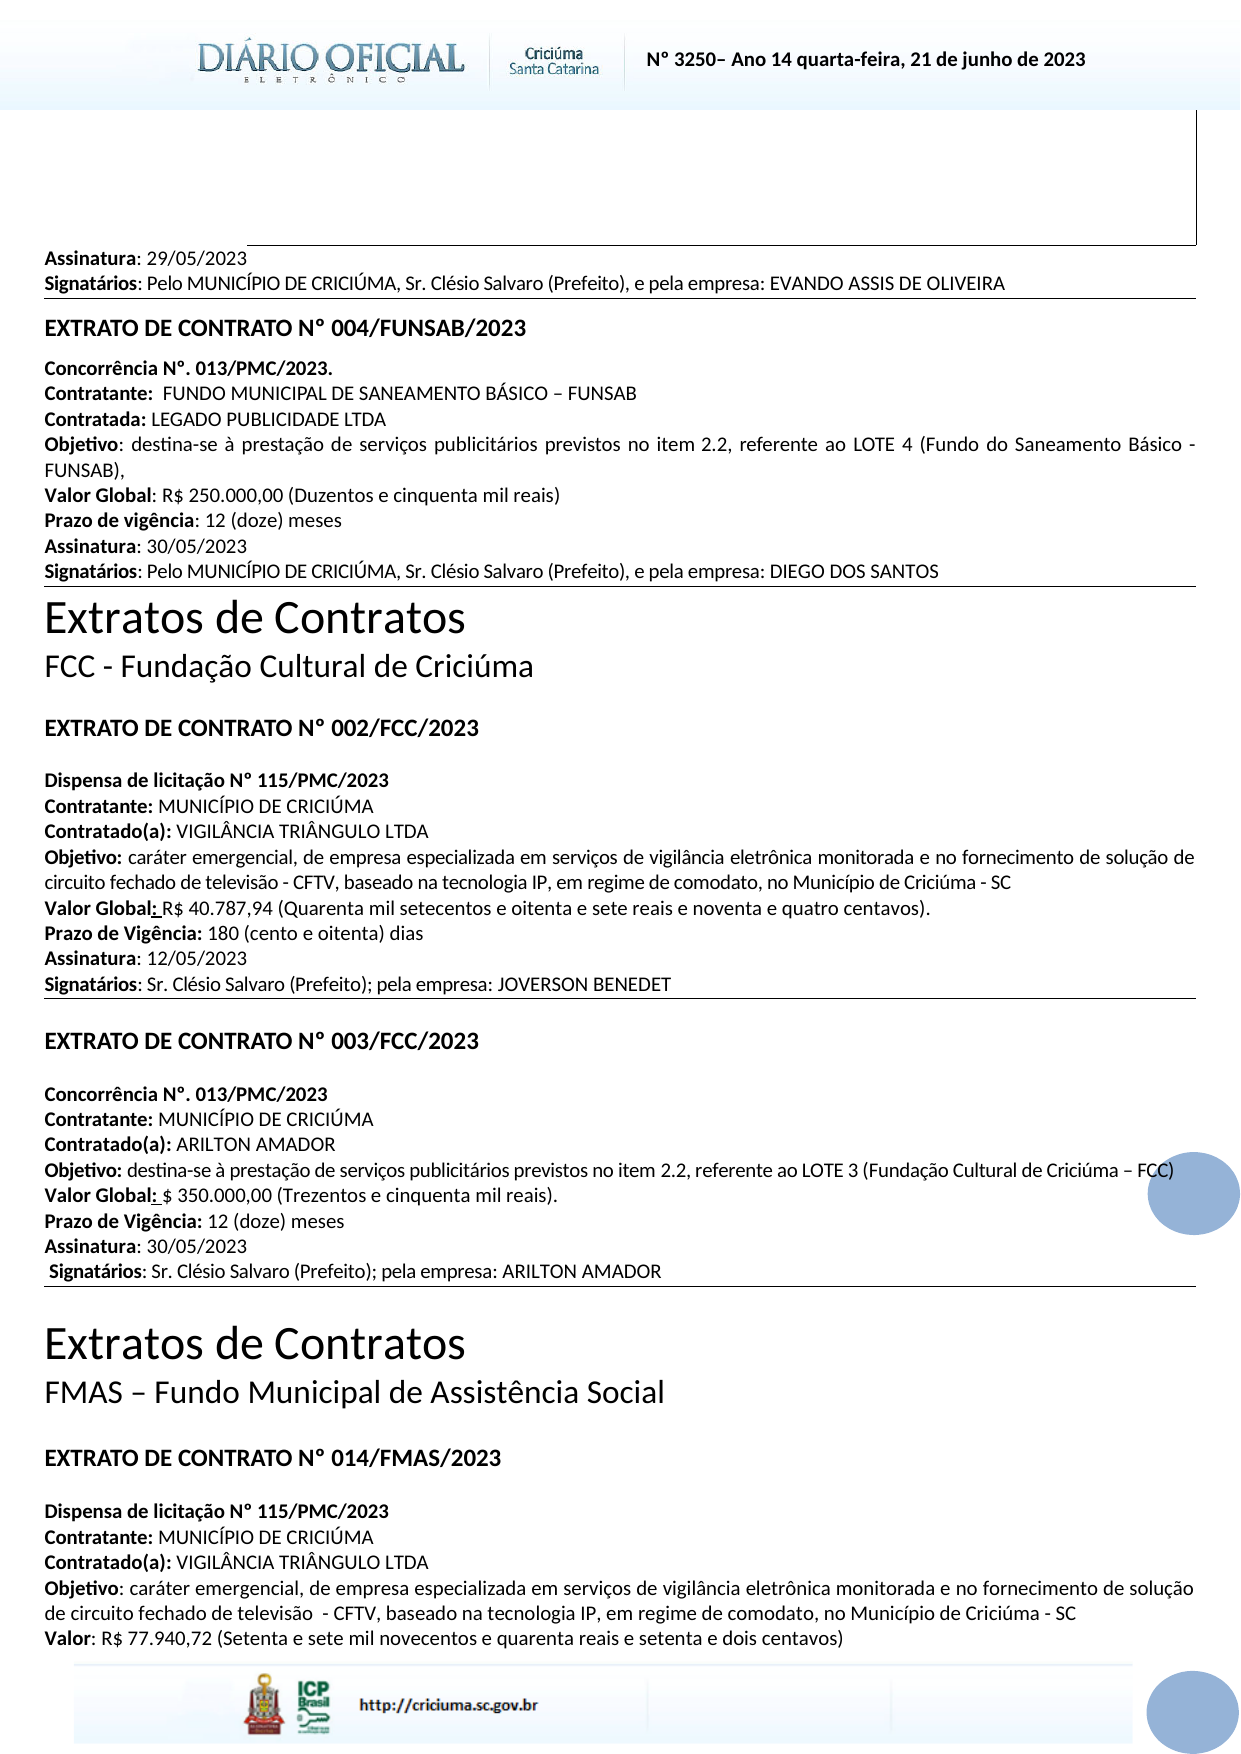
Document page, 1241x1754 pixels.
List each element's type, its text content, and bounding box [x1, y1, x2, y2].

text Prazo de Vigência: 12 (doze) meses [44, 1208, 1176, 1233]
text Contratado(a): VIGILÂNCIA TRIÂNGULO LTDA [44, 1549, 1196, 1575]
text Signatários: Pelo MUNICÍPIO DE CRICIÚMA, Sr. Clésio Salvaro (Prefeito), e pela empresa: DIEGO DOS SANTOS [44, 558, 1196, 586]
text Extratos de Contratos [44, 1313, 1196, 1371]
text Contratante: FUNDO MUNICIPAL DE SANEAMENTO BÁSICO – FUNSAB [44, 381, 1196, 406]
text Signatários: Sr. Clésio Salvaro (Prefeito); pela empresa: JOVERSON BENEDET [44, 971, 1196, 998]
text Contratante: MUNICÍPIO DE CRICIÚMA [44, 793, 1196, 818]
text Contratado(a): ARILTON AMADOR [44, 1132, 1196, 1157]
text EXTRATO DE CONTRATO Nº 003/FCC/2023 [44, 1025, 1196, 1055]
text Signatários: Sr. Clésio Salvaro (Prefeito); pela empresa: ARILTON AMADOR [44, 1259, 1196, 1286]
text Objetivo: caráter emergencial, de empresa especializada em serviços de vigilância eletrônica monitorada e no fornecimento de solução de circuito fechado de televisão - CFTV, baseado na tecnologia IP, em regime de comodato, no Município de Criciúma - SC [44, 844, 1196, 895]
text Objetivo: caráter emergencial, de empresa especializada em serviços de vigilância eletrônica monitorada e no fornecimento de solução de circuito fechado de televisão - CFTV, baseado na tecnologia IP, em regime de comodato, no Município de Criciúma - SC [44, 1575, 1196, 1626]
text FCC - Fundação Cultural de Criciúma [44, 646, 1196, 686]
text Dispensa de licitação Nº 115/PMC/2023 [44, 1498, 1196, 1524]
text Concorrência Nº. 013/PMC/2023. [44, 355, 1196, 381]
text Prazo de Vigência: 180 (cento e oitenta) dias [44, 920, 1196, 946]
text Objetivo: destina-se à prestação de serviços publicitários previstos no item 2.2, referente ao LOTE 4 (Fundo do Saneamento Básico - FUNSAB), [44, 431, 1196, 482]
text Contratada: LEGADO PUBLICIDADE LTDA [44, 406, 1196, 431]
text Objetivo: destina-se à prestação de serviços publicitários previstos no item 2.2, referente ao LOTE 3 (Fundação Cultural de Criciúma – FCC) [44, 1157, 1170, 1182]
text Assinatura: 30/05/2023 [44, 533, 1196, 558]
text Extratos de Contratos [44, 587, 1196, 646]
text Assinatura: 30/05/2023 [44, 1233, 1196, 1259]
text Contratante: MUNICÍPIO DE CRICIÚMA [44, 1524, 1196, 1549]
text Assinatura: 29/05/2023 [44, 245, 1196, 271]
text EXTRATO DE CONTRATO Nº 004/FUNSAB/2023 [44, 312, 1196, 342]
text Assinatura: 12/05/2023 [44, 946, 1196, 971]
text Contratante: MUNICÍPIO DE CRICIÚMA [44, 1106, 1196, 1132]
text Contratado(a): VIGILÂNCIA TRIÂNGULO LTDA [44, 818, 1196, 844]
text Valor Global: $ 350.000,00 (Trezentos e cinquenta mil reais). [44, 1182, 1150, 1208]
text Valor Global: R$ 250.000,00 (Duzentos e cinquenta mil reais) [44, 482, 1196, 508]
text Valor Global: R$ 40.787,94 (Quarenta mil setecentos e oitenta e sete reais e noventa e quatro centavos). [44, 895, 1196, 920]
list Valor: R$ 77.940,72 (Setenta e sete mil novecentos e quarenta reais e setenta e dois centavos) [44, 1626, 1196, 1651]
text FMAS – Fundo Municipal de Assistência Social [44, 1371, 1196, 1412]
text EXTRATO DE CONTRATO Nº 014/FMAS/2023 [44, 1442, 1196, 1473]
text Prazo de vigência: 12 (doze) meses [44, 508, 1196, 533]
text Concorrência Nº. 013/PMC/2023 [44, 1081, 1196, 1106]
text Signatários: Pelo MUNICÍPIO DE CRICIÚMA, Sr. Clésio Salvaro (Prefeito), e pela empresa: EVANDO ASSIS DE OLIVEIRA [44, 271, 1196, 298]
text EXTRATO DE CONTRATO Nº 002/FCC/2023 [44, 712, 1196, 742]
text Dispensa de licitação Nº 115/PMC/2023 [44, 768, 1196, 793]
